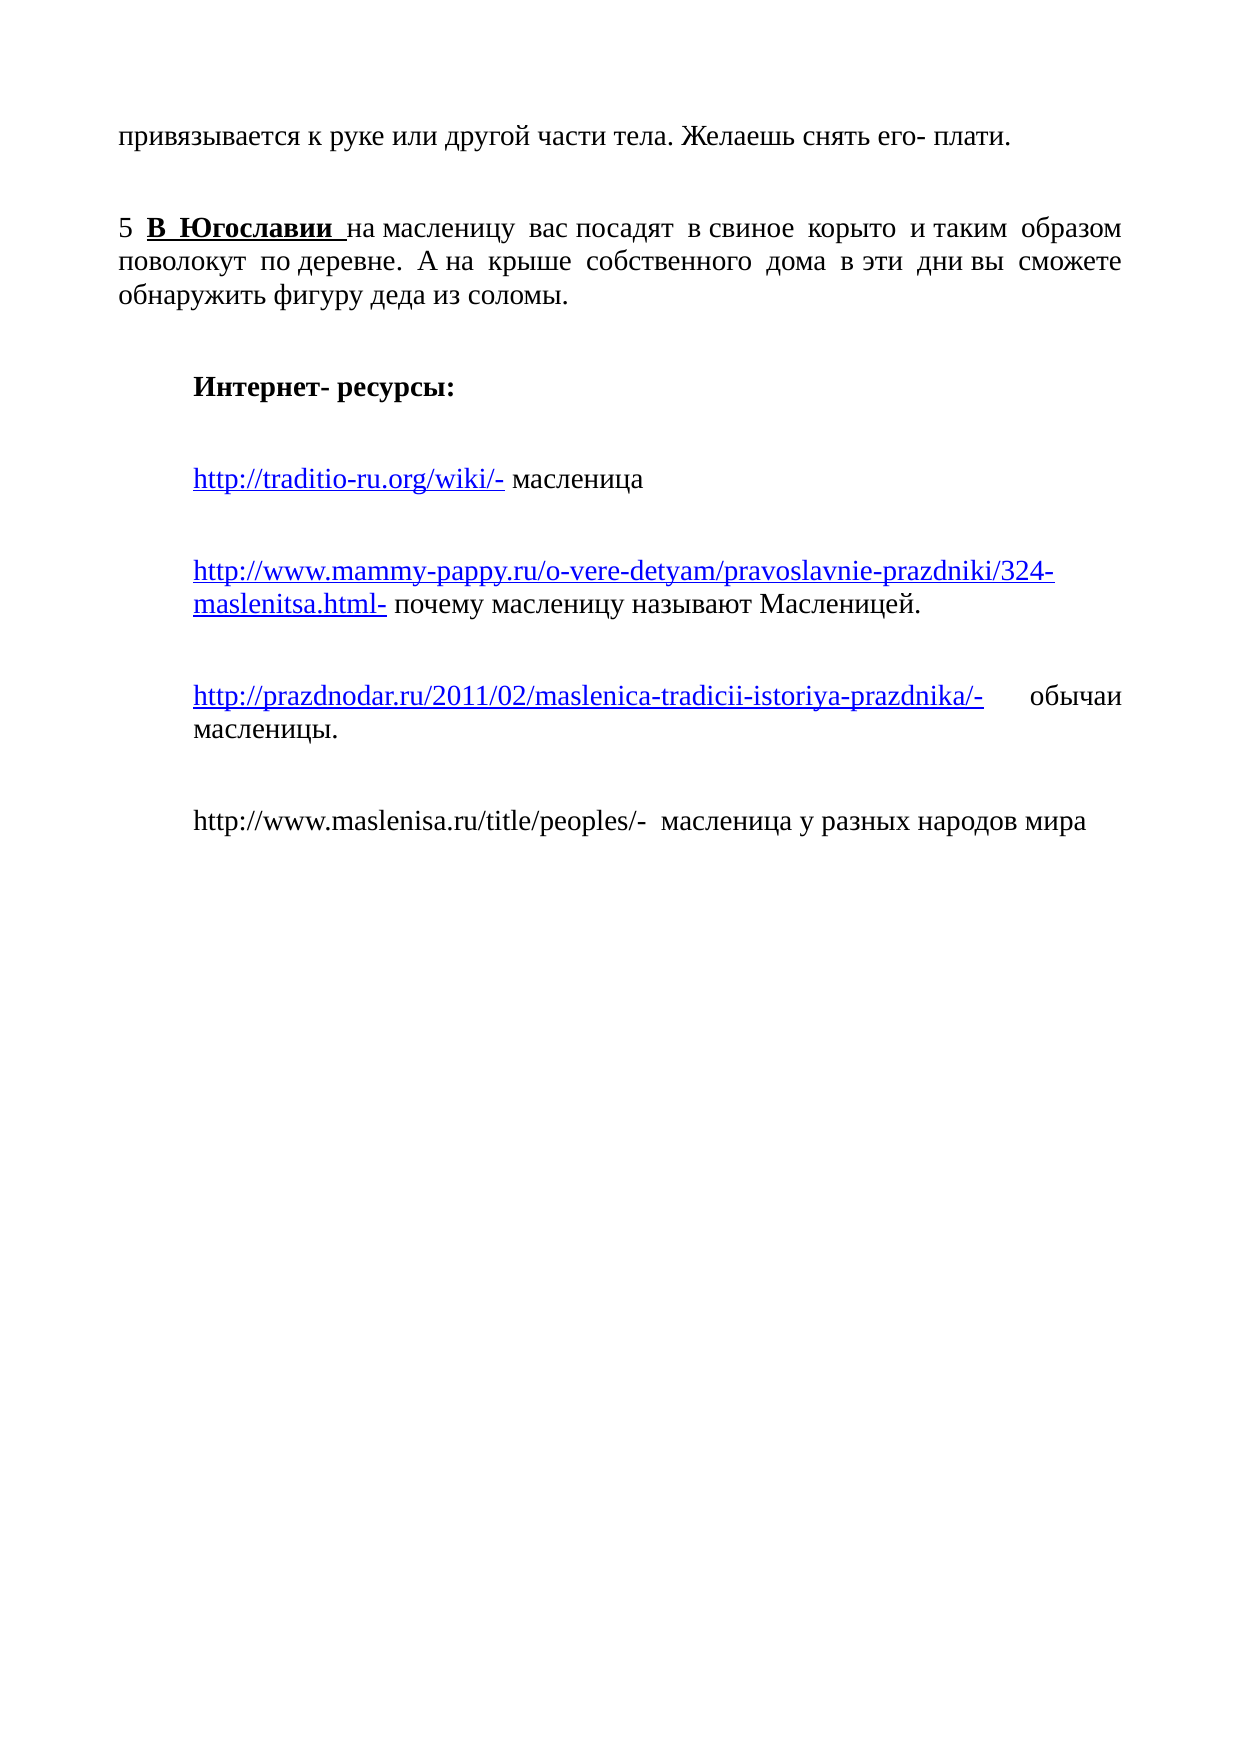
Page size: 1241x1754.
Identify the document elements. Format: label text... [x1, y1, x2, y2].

text http://prazdnodar.ru/2011/02/maslenica-tradicii-istoriya-prazdnika/- обычаи масленицы. [193, 678, 1122, 745]
text Интернет- ресурсы: [193, 369, 1122, 402]
text http://www.maslenisa.ru/title/peoples/- масленица у разных народов мира [193, 803, 1122, 837]
text 5 В Югославии на масленицу вас посадят в свиное корыто и таким образом поволокут по деревне. А на крыше собственного дома в эти дни вы сможете обнаружить фигуру деда из соломы. [118, 210, 1122, 311]
text привязывается к руке или другой части тела. Желаешь снять его- плати. [118, 118, 1122, 152]
text http://www.mammy-pappy.ru/o-vere-detyam/pravoslavnie-prazdniki/324-maslenitsa.html- почему масленицу называют Масленицей. [193, 553, 1122, 620]
text http://traditio-ru.org/wiki/- масленица [193, 461, 1122, 494]
